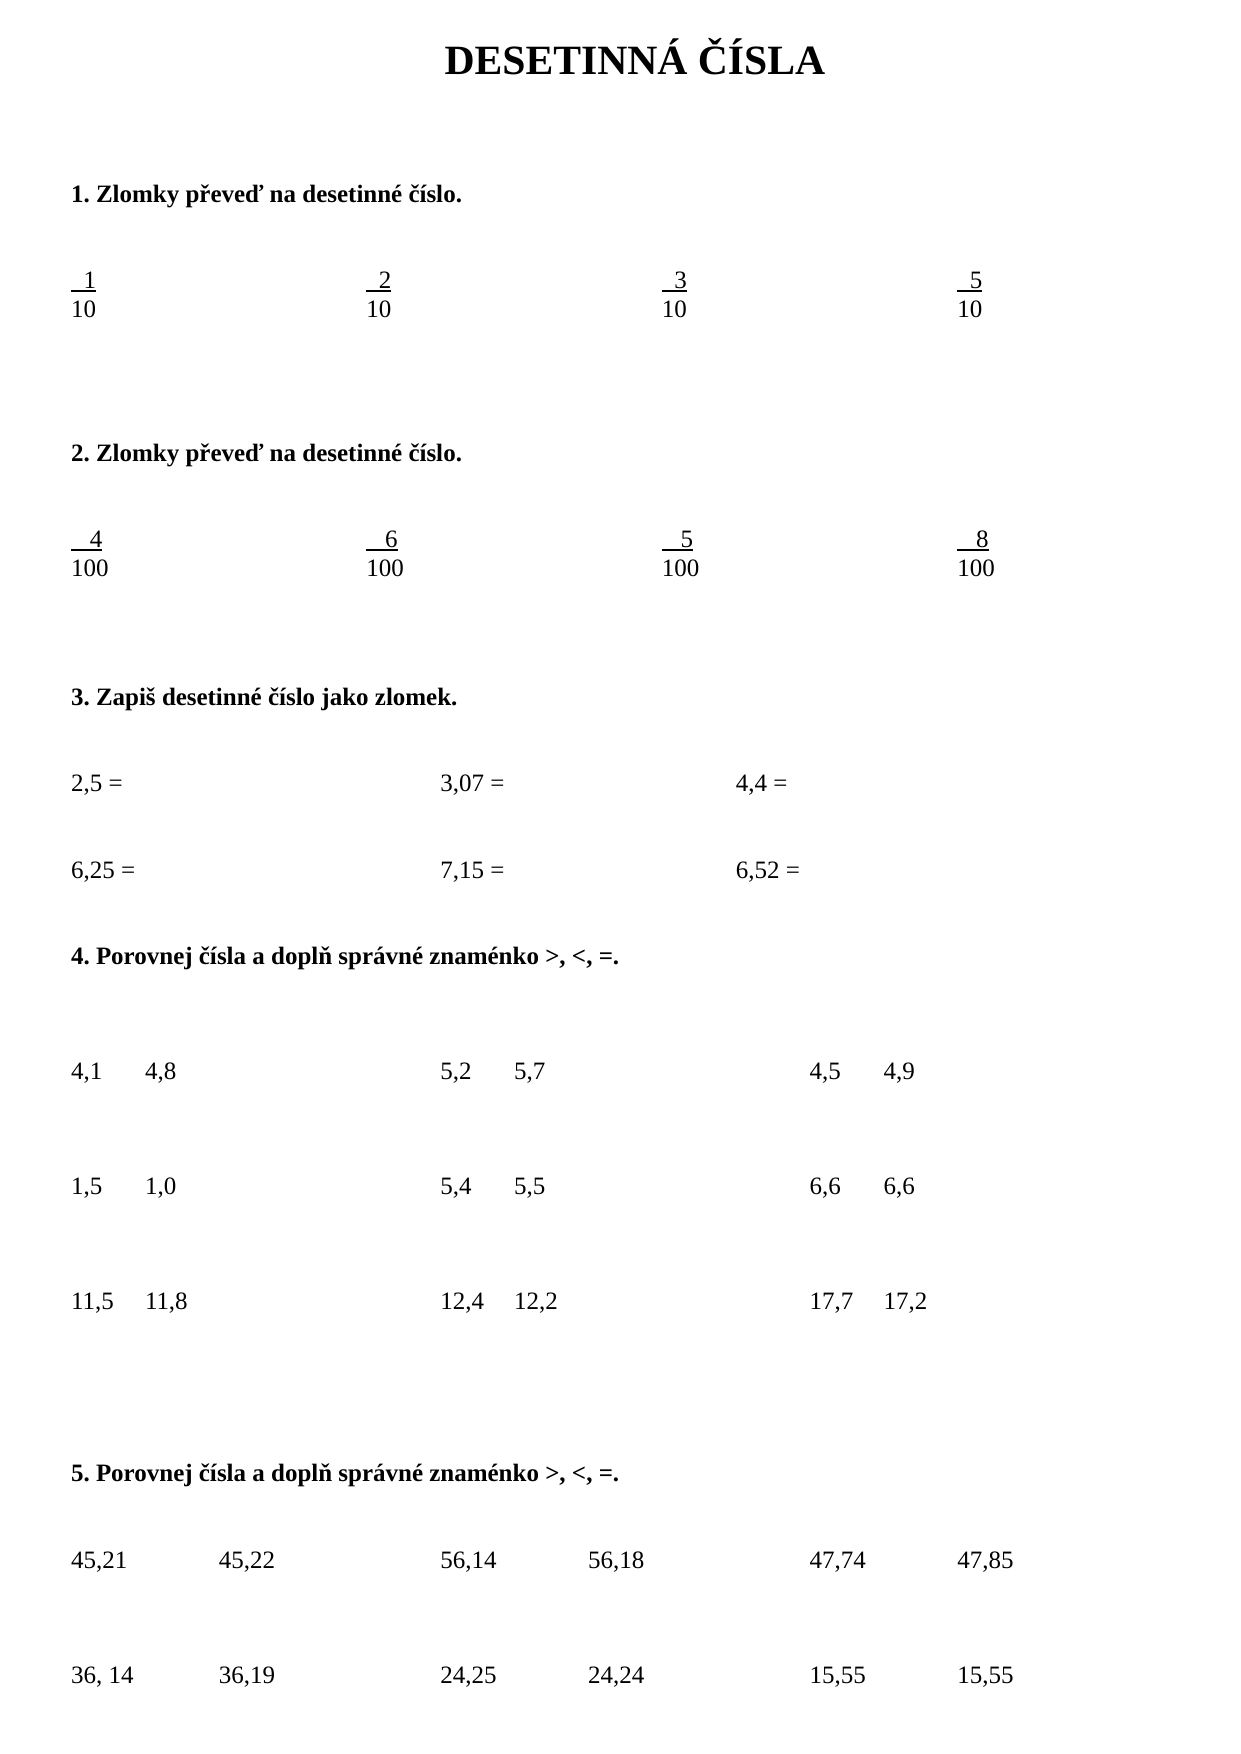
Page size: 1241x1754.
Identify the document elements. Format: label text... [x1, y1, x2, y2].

text 36, 14 36,19 24,25 24,24 15,55 15,55 [71, 1660, 1199, 1688]
text 1,5 1,0 5,4 5,5 6,6 6,6 [71, 1171, 1199, 1200]
text 4. Porovnej čísla a doplň správné znaménko >, <, =. [71, 941, 1199, 970]
text 1 2 3 5 [71, 265, 1199, 294]
text 2. Zlomky převeď na desetinné číslo. [71, 438, 1199, 467]
text 6,25 = 7,15 = 6,52 = [71, 855, 1199, 883]
text 45,21 45,22 56,14 56,18 47,74 47,85 [71, 1545, 1199, 1573]
text 1. Zlomky převeď na desetinné číslo. [71, 179, 1199, 208]
text 3. Zapiš desetinné číslo jako zlomek. [71, 682, 1199, 711]
text 5. Porovnej čísla a doplň správné znaménko >, <, =. [71, 1458, 1199, 1487]
text 100 100 100 100 [71, 553, 1199, 582]
text 10 10 10 10 [71, 294, 1199, 323]
text DESETINNÁ ČÍSLA [71, 35, 1199, 83]
text 4 6 5 8 [71, 524, 1199, 553]
text 4,1 4,8 5,2 5,7 4,5 4,9 [71, 1056, 1199, 1085]
text 2,5 = 3,07 = 4,4 = [71, 768, 1199, 797]
text 11,5 11,8 12,4 12,2 17,7 17,2 [71, 1286, 1199, 1315]
